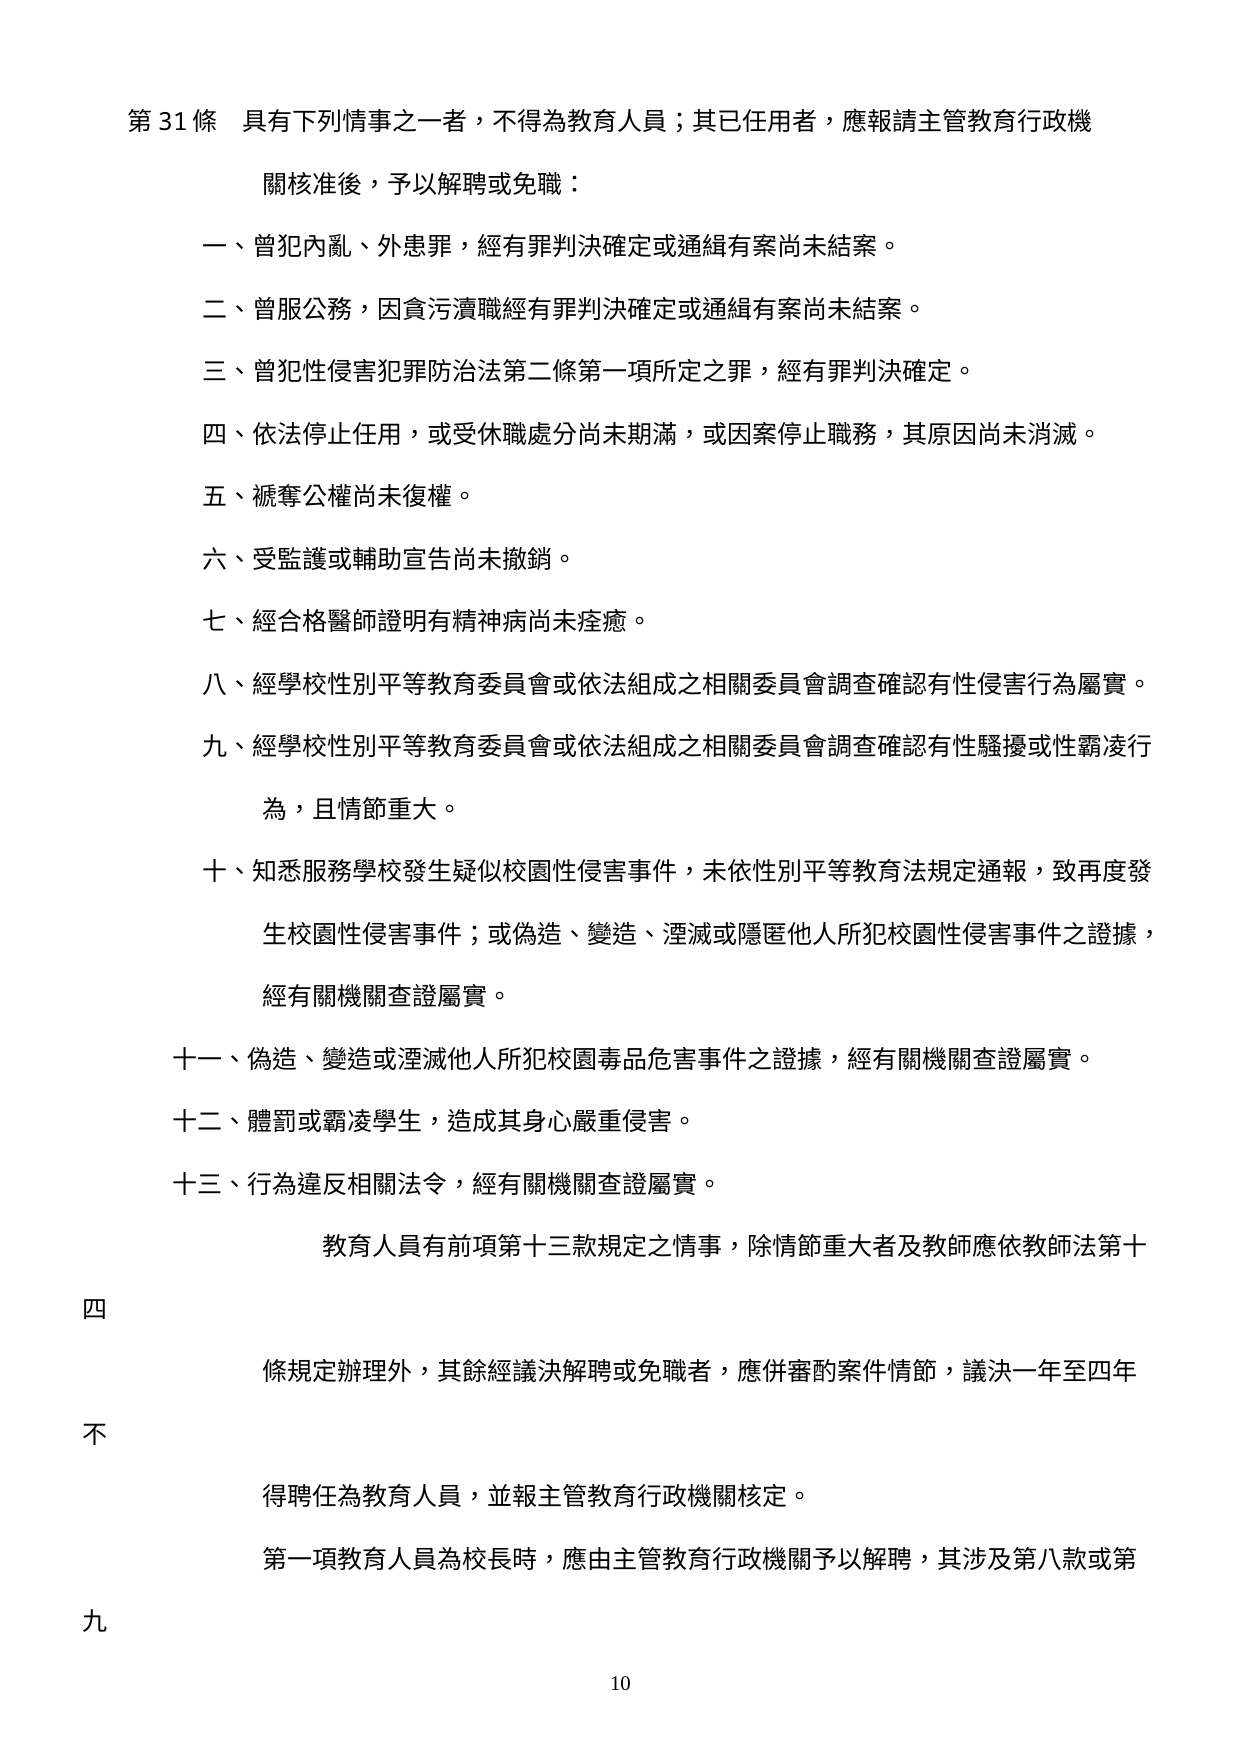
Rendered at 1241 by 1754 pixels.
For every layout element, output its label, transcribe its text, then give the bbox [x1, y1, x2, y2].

text 十、知悉服務學校發生疑似校園性侵害事件，未依性別平等教育法規定通報，致再度發 [83, 828, 1157, 891]
text 七、經合格醫師證明有精神病尚未痊癒。 [83, 578, 1157, 641]
text 生校園性侵害事件；或偽造、變造、湮滅或隱匿他人所犯校園性侵害事件之證據， [83, 891, 1157, 953]
text 第一項教育人員為校長時，應由主管教育行政機關予以解聘，其涉及第八款或第九 [83, 1516, 1157, 1641]
text 為，且情節重大。 [83, 766, 1157, 828]
text 十一、偽造、變造或湮滅他人所犯校園毒品危害事件之證據，經有關機關查證屬實。 [83, 1016, 1157, 1078]
text 九、經學校性別平等教育委員會或依法組成之相關委員會調查確認有性騷擾或性霸凌行 [83, 703, 1157, 766]
text 一、曾犯內亂、外患罪，經有罪判決確定或通緝有案尚未結案。 [83, 203, 1157, 266]
text 關核准後，予以解聘或免職： [83, 141, 1157, 203]
text 十二、體罰或霸凌學生，造成其身心嚴重侵害。 [83, 1078, 1157, 1141]
text 二、曾服公務，因貪污瀆職經有罪判決確定或通緝有案尚未結案。 [83, 266, 1157, 328]
text 第31條 具有下列情事之一者，不得為教育人員；其已任用者，應報請主管教育行政機 [83, 78, 1157, 141]
text 經有關機關查證屬實。 [83, 953, 1157, 1016]
text 八、經學校性別平等教育委員會或依法組成之相關委員會調查確認有性侵害行為屬實。 [83, 641, 1157, 703]
text 六、受監護或輔助宣告尚未撤銷。 [83, 516, 1157, 578]
text 三、曾犯性侵害犯罪防治法第二條第一項所定之罪，經有罪判決確定。 [83, 328, 1157, 391]
text 教育人員有前項第十三款規定之情事，除情節重大者及教師應依教師法第十四 [83, 1203, 1157, 1328]
text 五、褫奪公權尚未復權。 [83, 453, 1157, 516]
text 得聘任為教育人員，並報主管教育行政機關核定。 [83, 1453, 1157, 1516]
text 條規定辦理外，其餘經議決解聘或免職者，應併審酌案件情節，議決一年至四年不 [83, 1328, 1157, 1453]
text 十三、行為違反相關法令，經有關機關查證屬實。 [83, 1141, 1157, 1203]
text 四、依法停止任用，或受休職處分尚未期滿，或因案停止職務，其原因尚未消滅。 [83, 391, 1157, 453]
